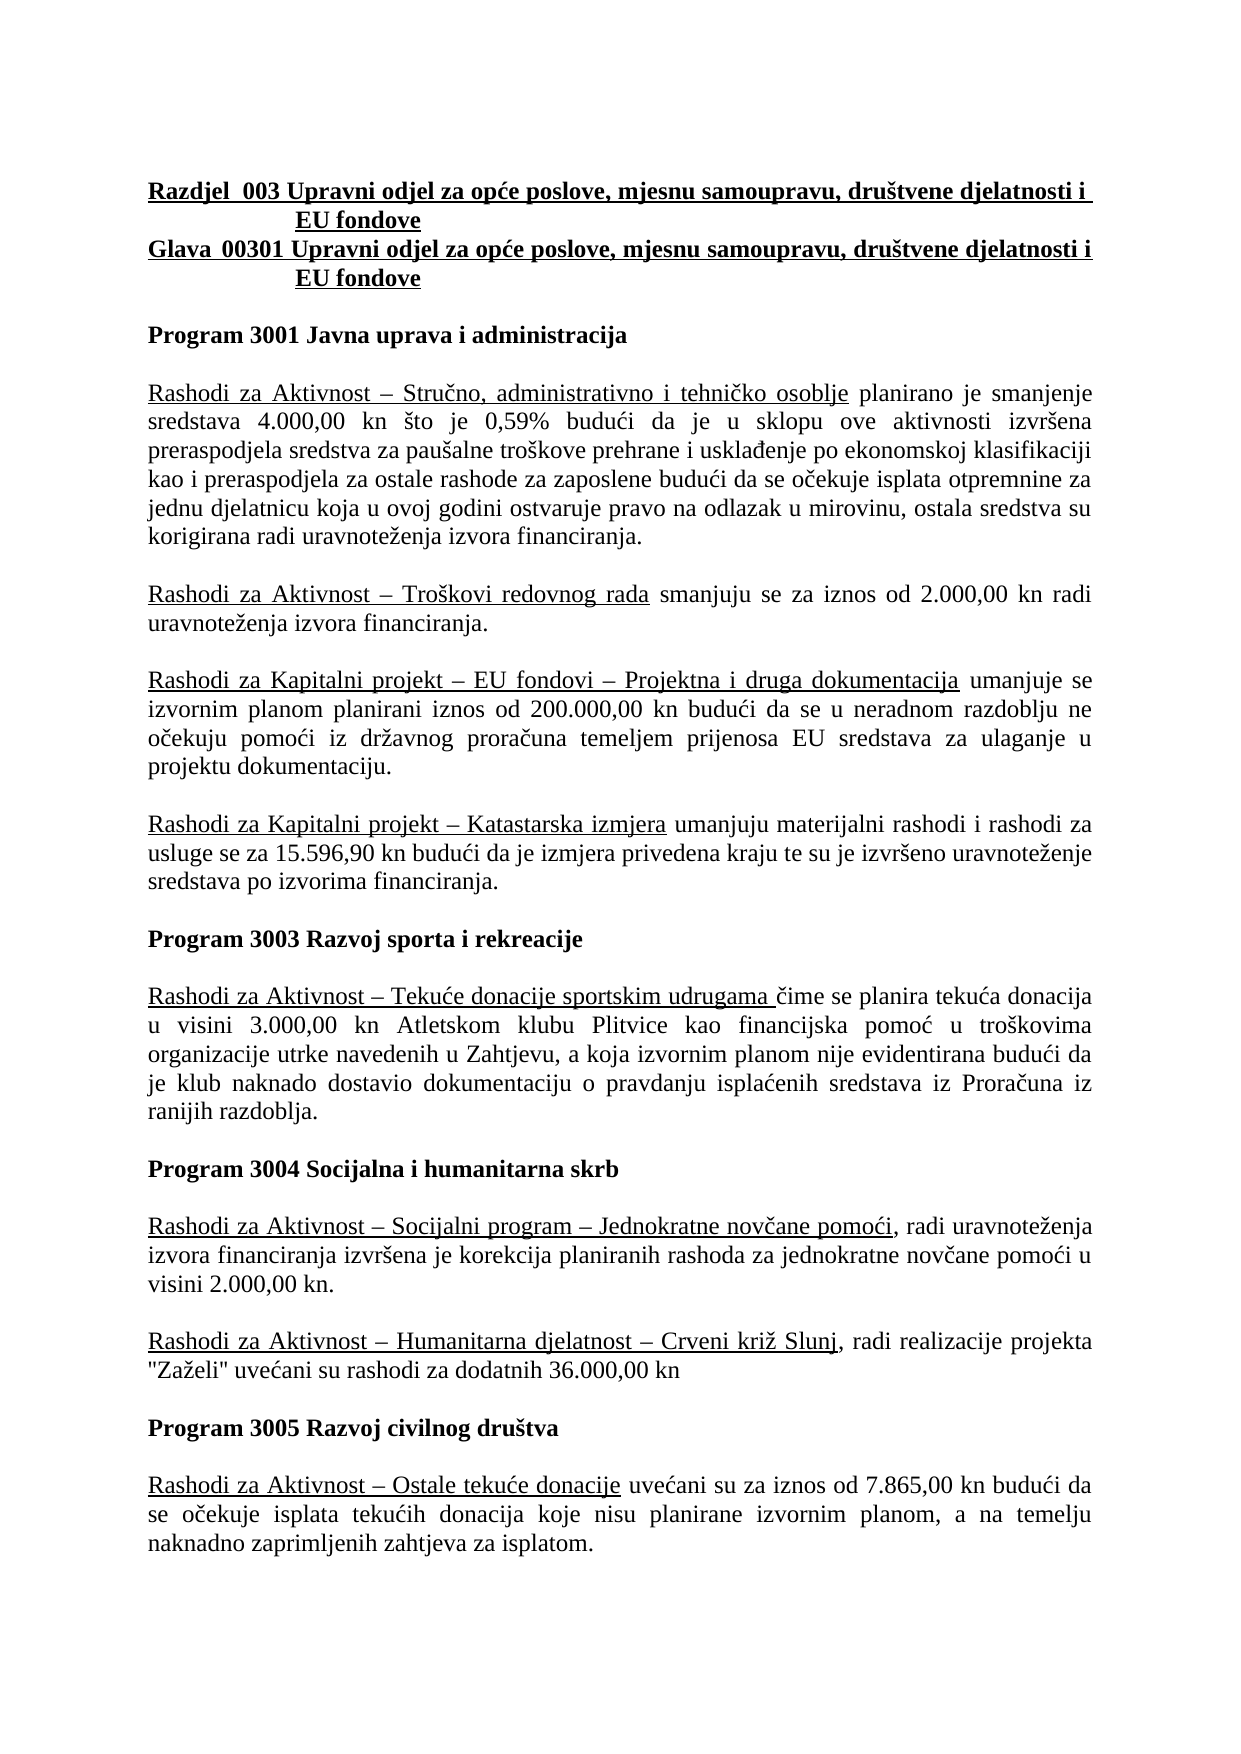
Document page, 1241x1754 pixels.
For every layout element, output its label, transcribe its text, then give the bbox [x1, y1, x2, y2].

text Program 3004 Socijalna i humanitarna skrb [148, 1154, 1093, 1183]
text EU fondove [148, 203, 1093, 234]
text Program 3005 Razvoj civilnog društva [148, 1413, 1093, 1441]
text Rashodi za Aktivnost – Socijalni program – Jednokratne novčane pomoći, radi uravnoteženja izvora financiranja izvršena je korekcija planiranih rashoda za jednokratne novčane pomoći u visini 2.000,00 kn. [148, 1211, 1093, 1298]
text Rashodi za Aktivnost – Humanitarna djelatnost – Crveni križ Slunj, radi realizacije projekta ''Zaželi'' uvećani su rashodi za dodatnih 36.000,00 kn [148, 1326, 1093, 1384]
text Program 3003 Razvoj sporta i rekreacije [148, 924, 1093, 953]
text Rashodi za Kapitalni projekt – EU fondovi – Projektna i druga dokumentacija umanjuje se izvornim planom planirani iznos od 200.000,00 kn budući da se u neradnom razdoblju ne očekuju pomoći iz državnog proračuna temeljem prijenosa EU sredstava za ulaganje u projektu dokumentaciju. [148, 665, 1093, 780]
text EU fondove [148, 260, 1093, 291]
text Rashodi za Aktivnost – Troškovi redovnog rada smanjuju se za iznos od 2.000,00 kn radi uravnoteženja izvora financiranja. [148, 579, 1093, 636]
text Rashodi za Aktivnost – Stručno, administrativno i tehničko osoblje planirano je smanjenje sredstava 4.000,00 kn što je 0,59% budući da je u sklopu ove aktivnosti izvršena preraspodjela sredstva za paušalne troškove prehrane i usklađenje po ekonomskoj klasifikaciji kao i preraspodjela za ostale rashode za zaposlene budući da se očekuje isplata otpremnine za jednu djelatnicu koja u ovoj godini ostvaruje pravo na odlazak u mirovinu, ostala sredstva su korigirana radi uravnoteženja izvora financiranja. [148, 378, 1093, 550]
text Rashodi za Aktivnost – Tekuće donacije sportskim udrugama čime se planira tekuća donacija u visini 3.000,00 kn Atletskom klubu Plitvice kao financijska pomoć u troškovima organizacije utrke navedenih u Zahtjevu, a koja izvornim planom nije evidentirana budući da je klub naknado dostavio dokumentaciju o pravdanju isplaćenih sredstava iz Proračuna iz ranijih razdoblja. [148, 981, 1093, 1125]
text Program 3001 Javna uprava i administracija [148, 320, 1093, 349]
text Glava 00301 Upravni odjel za opće poslove, mjesnu samoupravu, društvene djelatnosti i [148, 234, 1093, 259]
text Rashodi za Kapitalni projekt – Katastarska izmjera umanjuju materijalni rashodi i rashodi za usluge se za 15.596,90 kn budući da je izmjera privedena kraju te su je izvršeno uravnoteženje sredstava po izvorima financiranja. [148, 809, 1093, 895]
text Razdjel 003 Upravni odjel za opće poslove, mjesnu samoupravu, društvene djelatnosti i [148, 176, 1093, 201]
text Rashodi za Aktivnost – Ostale tekuće donacije uvećani su za iznos od 7.865,00 kn budući da se očekuje isplata tekućih donacija koje nisu planirane izvornim planom, a na temelju naknadno zaprimljenih zahtjeva za isplatom. [148, 1470, 1093, 1556]
